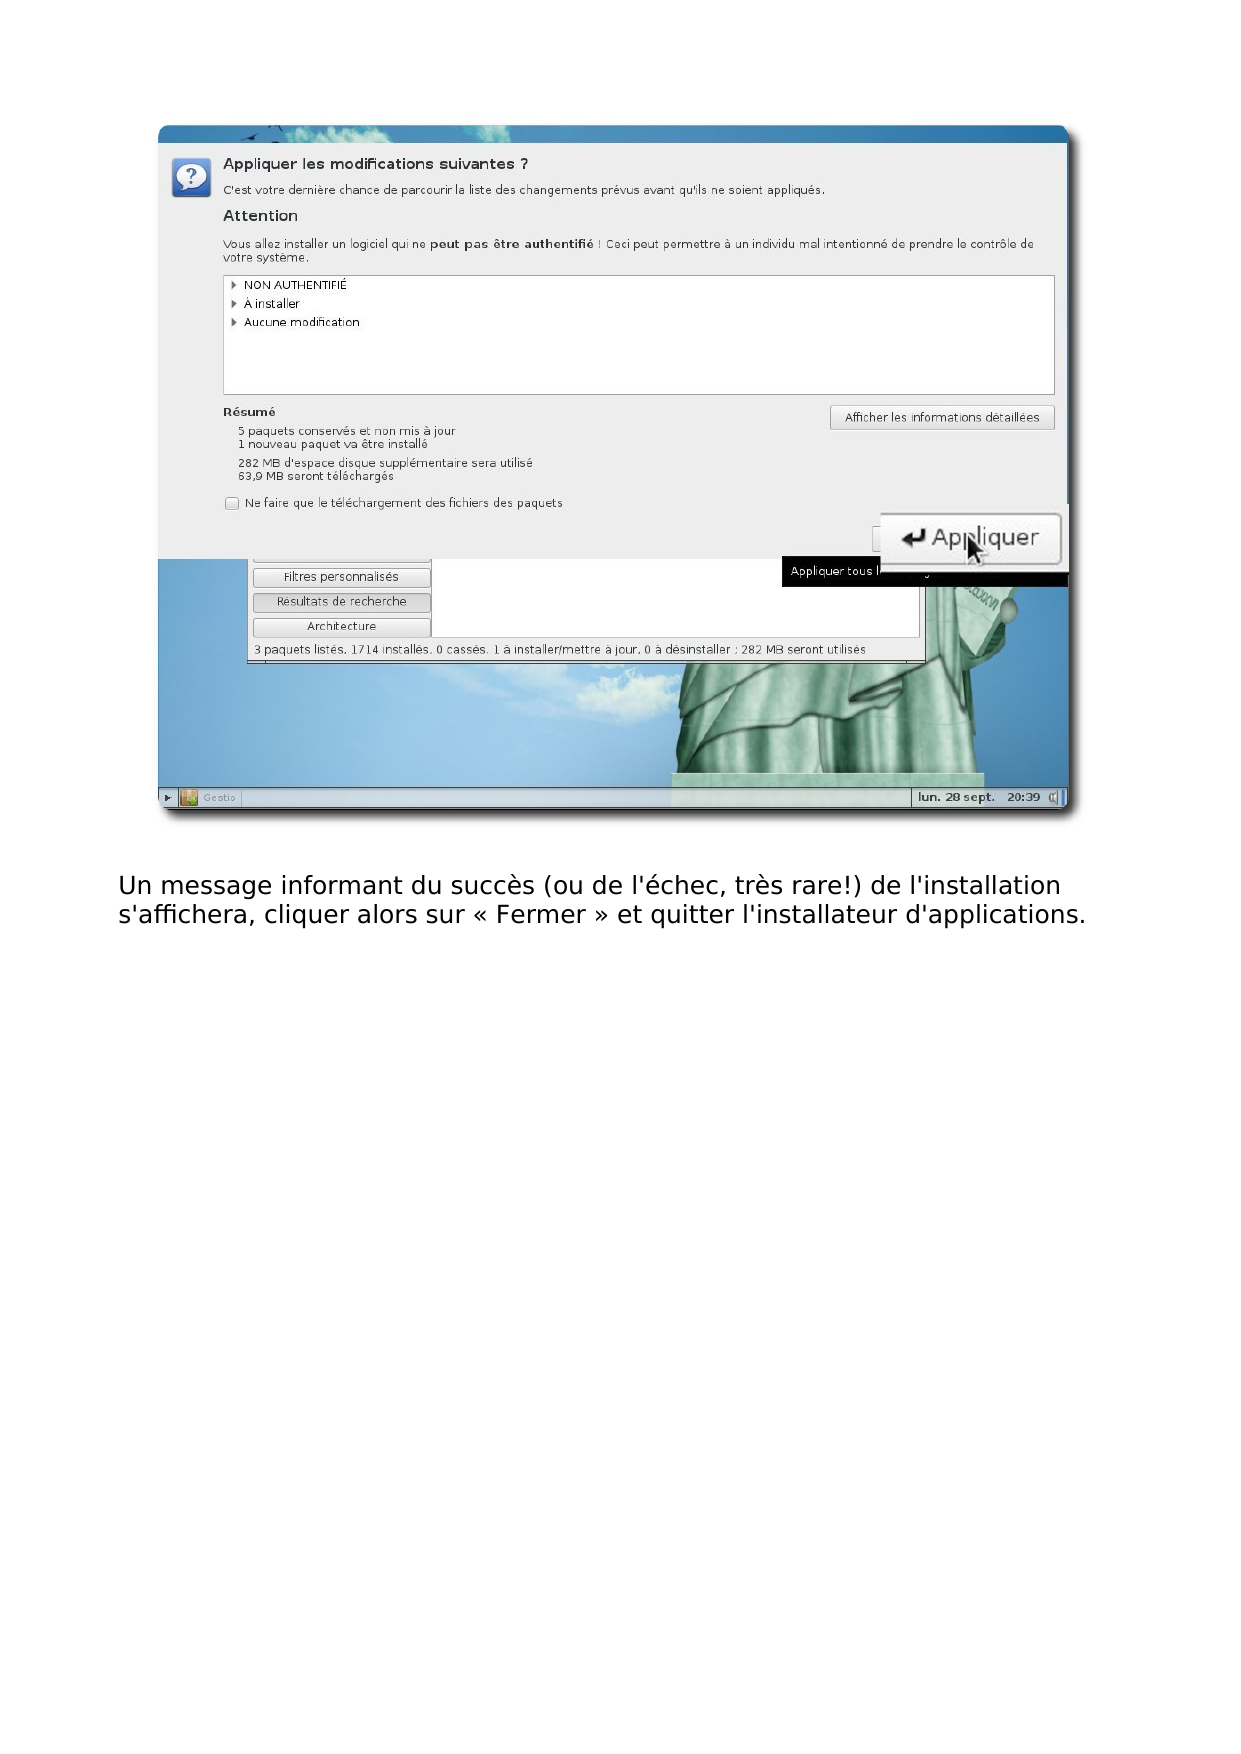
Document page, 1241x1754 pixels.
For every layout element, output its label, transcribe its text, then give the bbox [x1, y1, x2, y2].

picture [151, 118, 1089, 830]
text Un message informant du succès (ou de l'échec, très rare!) de l'installation s'affichera, cliquer alors sur « Fermer » et quitter l'installateur d'applications. [118, 872, 1122, 930]
